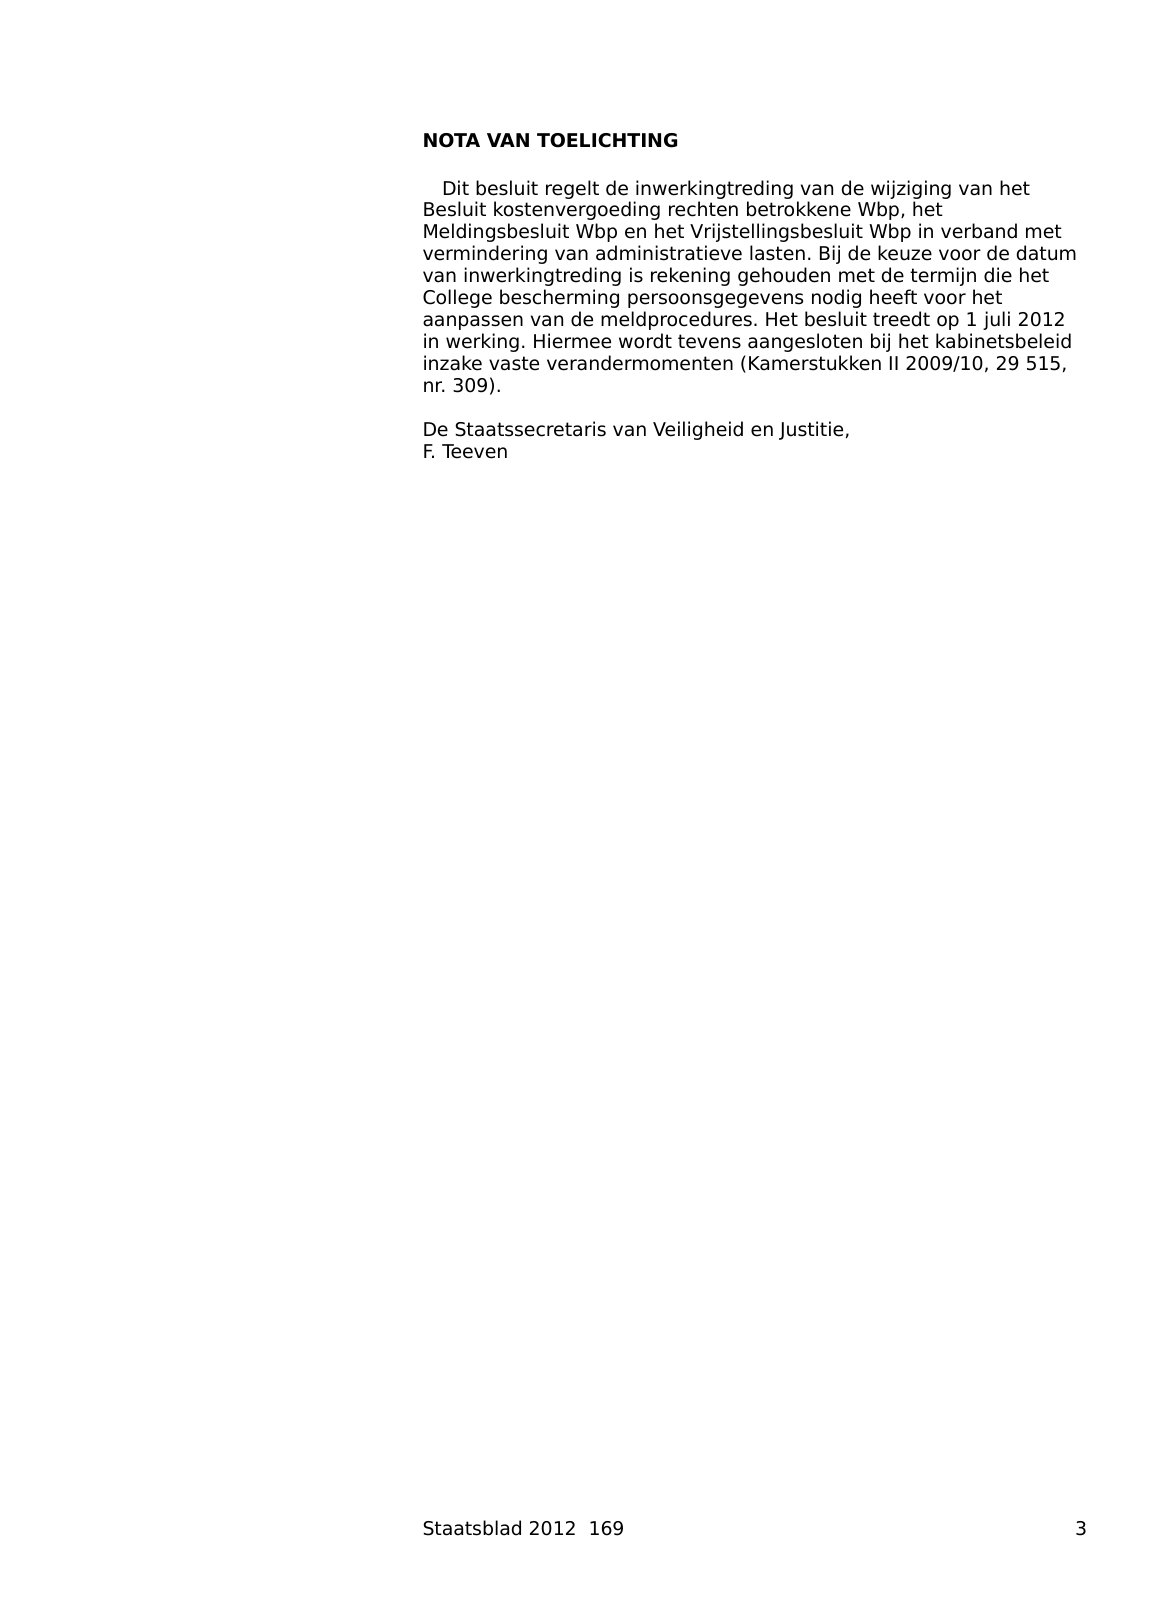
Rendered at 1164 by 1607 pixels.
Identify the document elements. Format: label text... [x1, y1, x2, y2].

text De Staatssecretaris van Veiligheid en Justitie, F. Teeven [422, 419, 1087, 463]
text Dit besluit regelt de inwerkingtreding van de wijziging van het Besluit kostenvergoeding rechten betrokkene Wbp, het Meldingsbesluit Wbp en het Vrijstellingsbesluit Wbp in verband met vermindering van administratieve lasten. Bij de keuze voor de datum van inwerkingtreding is rekening gehouden met de termijn die het College bescherming persoonsgegevens nodig heeft voor het aanpassen van de meldprocedures. Het besluit treedt op 1 juli 2012 in werking. Hiermee wordt tevens aangesloten bij het kabinetsbeleid inzake vaste verandermomenten (Kamerstukken II 2009/10, 29 515, nr. 309). [422, 177, 1087, 397]
subtitle NOTA VAN TOELICHTING [422, 130, 1087, 152]
